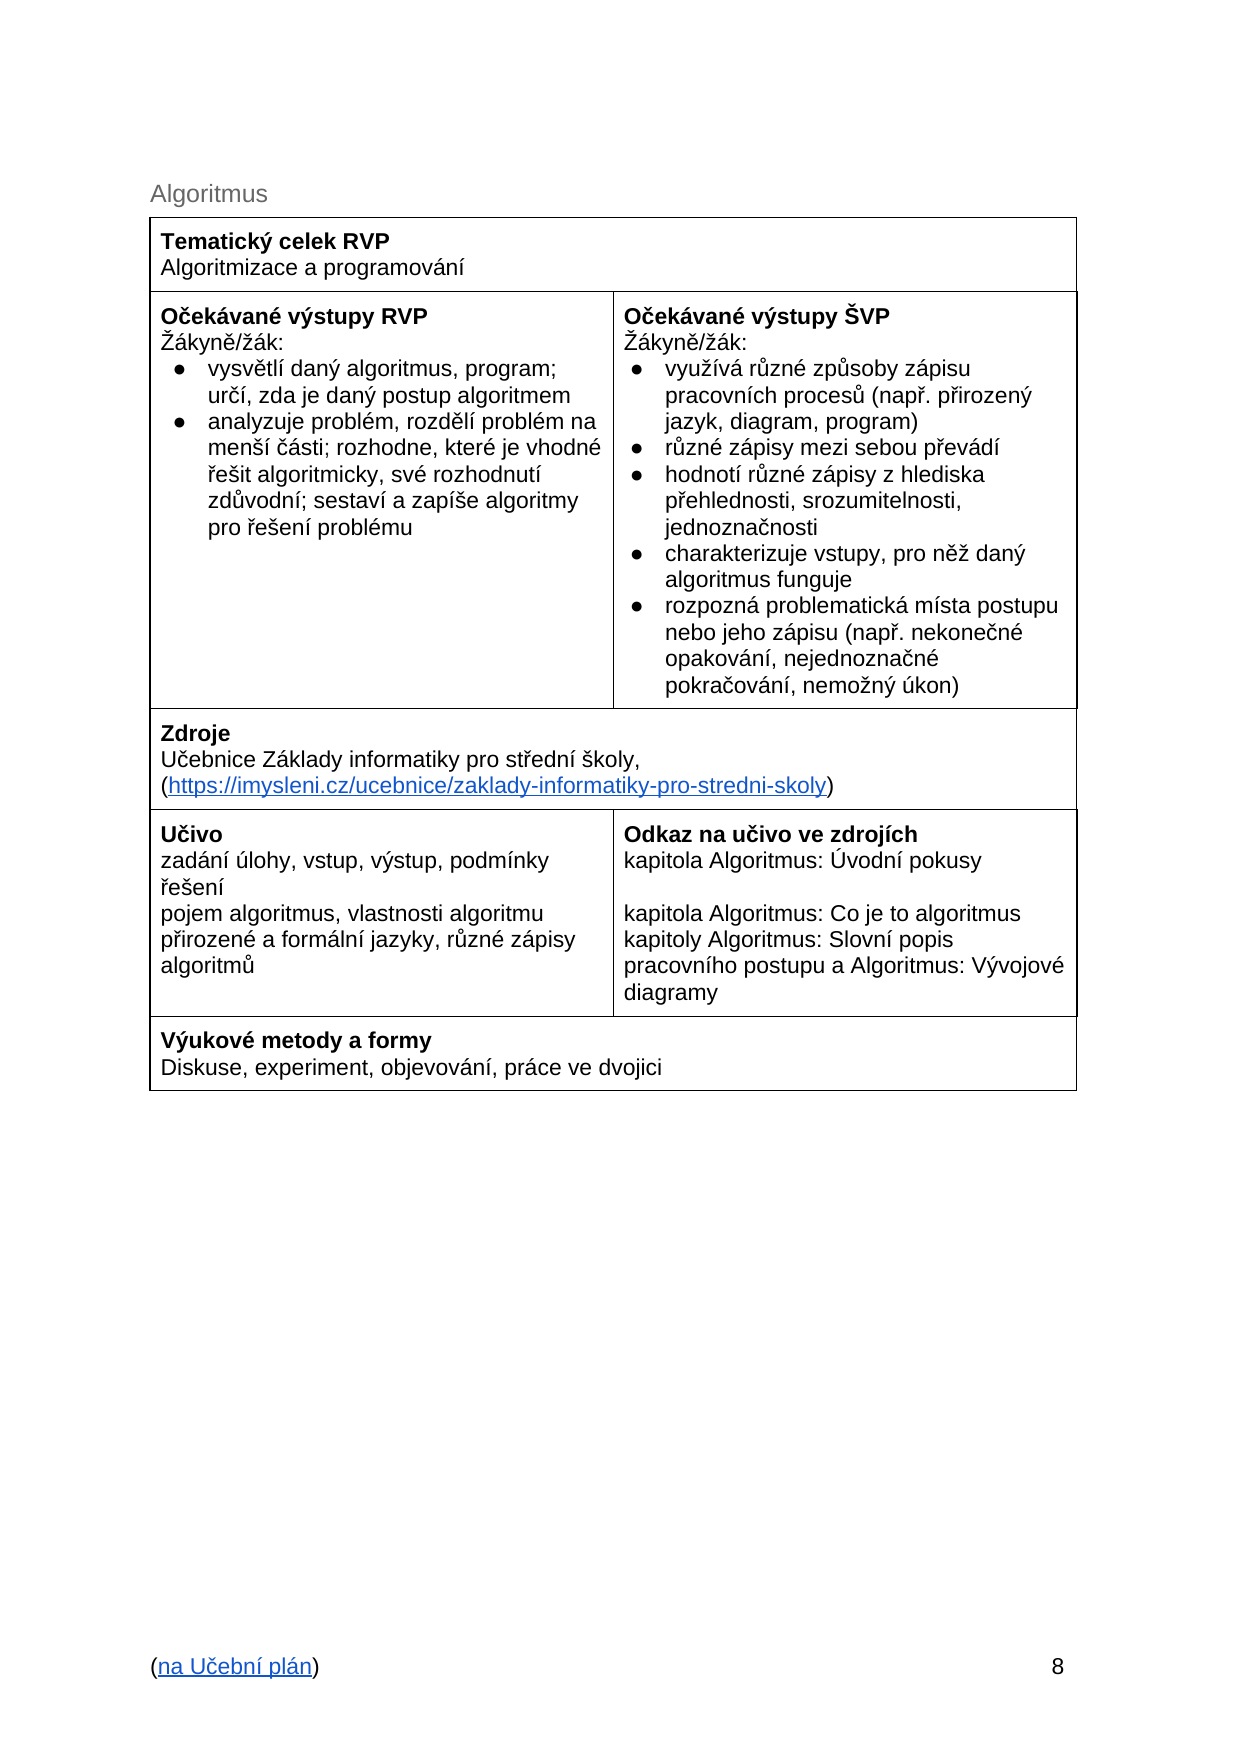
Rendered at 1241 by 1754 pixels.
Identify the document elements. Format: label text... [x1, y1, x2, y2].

table_cell Zdroje Učebnice Základy informatiky pro střední školy, (https://imysleni.cz/ucebnice/zaklady-informatiky-pro-stredni-skoly) [151, 709, 1076, 809]
table_cell Očekávané výstupy ŠVP Žákyně/žák: využívá různé způsoby zápisu pracovních procesů (např. přirozený jazyk, diagram, program) různé zápisy mezi sebou převádí hodnotí různé zápisy z hlediska přehlednosti, srozumitelnosti, jednoznačnosti charakterizuje vstupy, pro něž daný algoritmus funguje rozpozná problematická místa postupu nebo jeho zápisu (např. nekonečné opakování, nejednoznačné pokračování, nemožný úkon) [614, 292, 1076, 708]
table_cell Učivo zadání úlohy, vstup, výstup, podmínky řešení pojem algoritmus, vlastnosti algoritmu přirozené a formální jazyky, různé zápisy algoritmů [151, 810, 613, 1016]
table_cell Očekávané výstupy RVP Žákyně/žák: vysvětlí daný algoritmus, program; určí, zda je daný postup algoritmem analyzuje problém, rozdělí problém na menší části; rozhodne, které je vhodné řešit algoritmicky, své rozhodnutí zdůvodní; sestaví a zapíše algoritmy pro řešení problému [151, 292, 613, 708]
subtitle Algoritmus [150, 179, 1065, 208]
table_header Tematický celek RVP Algoritmizace a programování [151, 218, 1076, 291]
table_cell Odkaz na učivo ve zdrojích kapitola Algoritmus: Úvodní pokusy kapitola Algoritmus: Co je to algoritmus kapitoly Algoritmus: Slovní popis pracovního postupu a Algoritmus: Vývojové diagramy [614, 810, 1076, 1016]
table_cell Výukové metody a formy Diskuse, experiment, objevování, práce ve dvojici [151, 1017, 1076, 1090]
